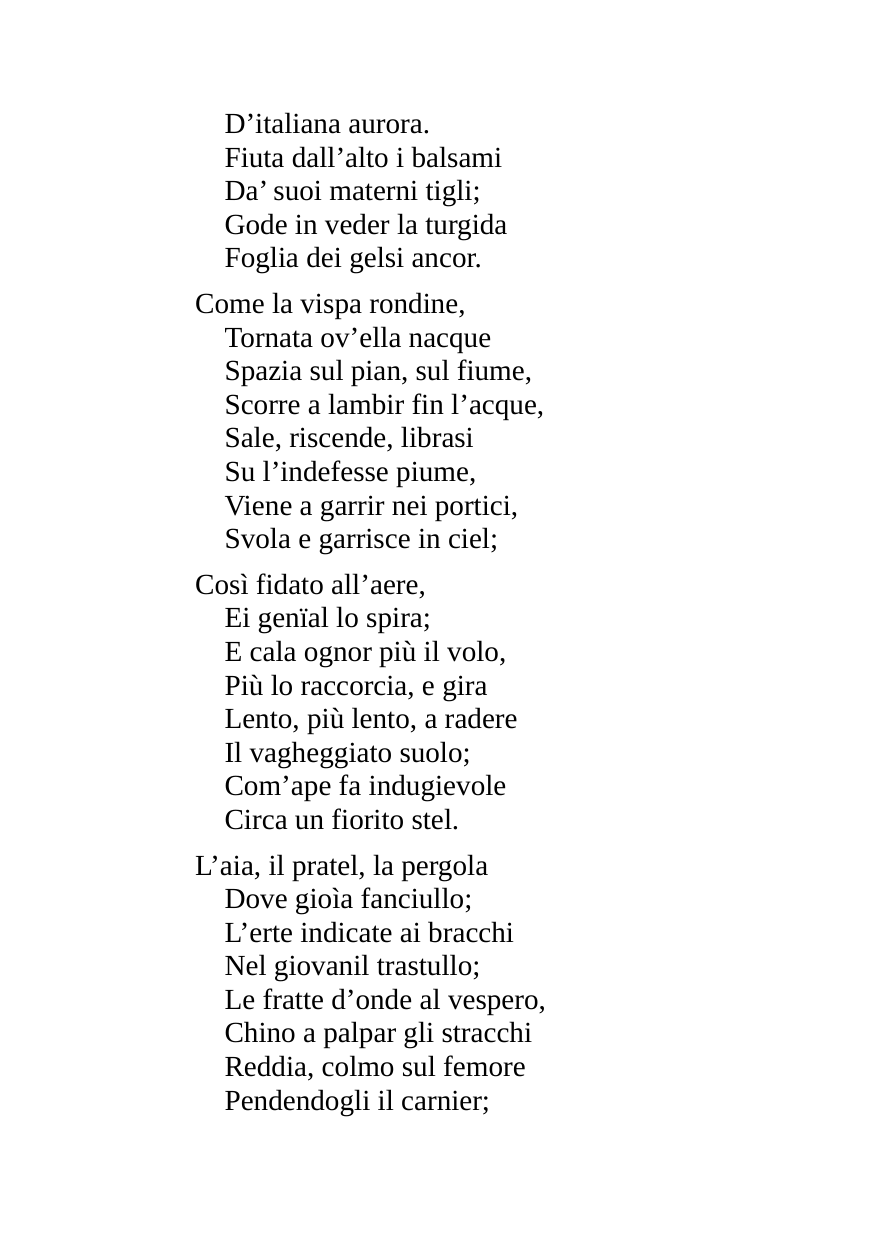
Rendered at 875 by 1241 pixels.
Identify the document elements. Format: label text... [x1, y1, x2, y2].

text Così fidato all’aere, Ei genïal lo spira; E cala ognor più il volo, Più lo raccorcia, e gira Lento, più lento, a radere Il vagheggiato suolo; Com’ape fa indugievole Circa un fiorito stel. [195, 567, 768, 835]
text Come la vispa rondine, Tornata ov’ella nacque Spazia sul pian, sul fiume, Scorre a lambir fin l’acque, Sale, riscende, librasi Su l’indefesse piume, Viene a garrir nei portici, Svola e garrisce in ciel; [195, 286, 768, 555]
text D’italiana aurora. Fiuta dall’alto i balsami Da’ suoi materni tigli; Gode in veder la turgida Foglia dei gelsi ancor. [195, 106, 768, 274]
text L’aia, il pratel, la pergola Dove gioìa fanciullo; L’erte indicate ai bracchi Nel giovanil trastullo; Le fratte d’onde al vespero, Chino a palpar gli stracchi Reddia, colmo sul femore Pendendogli il carnier; [195, 848, 768, 1116]
